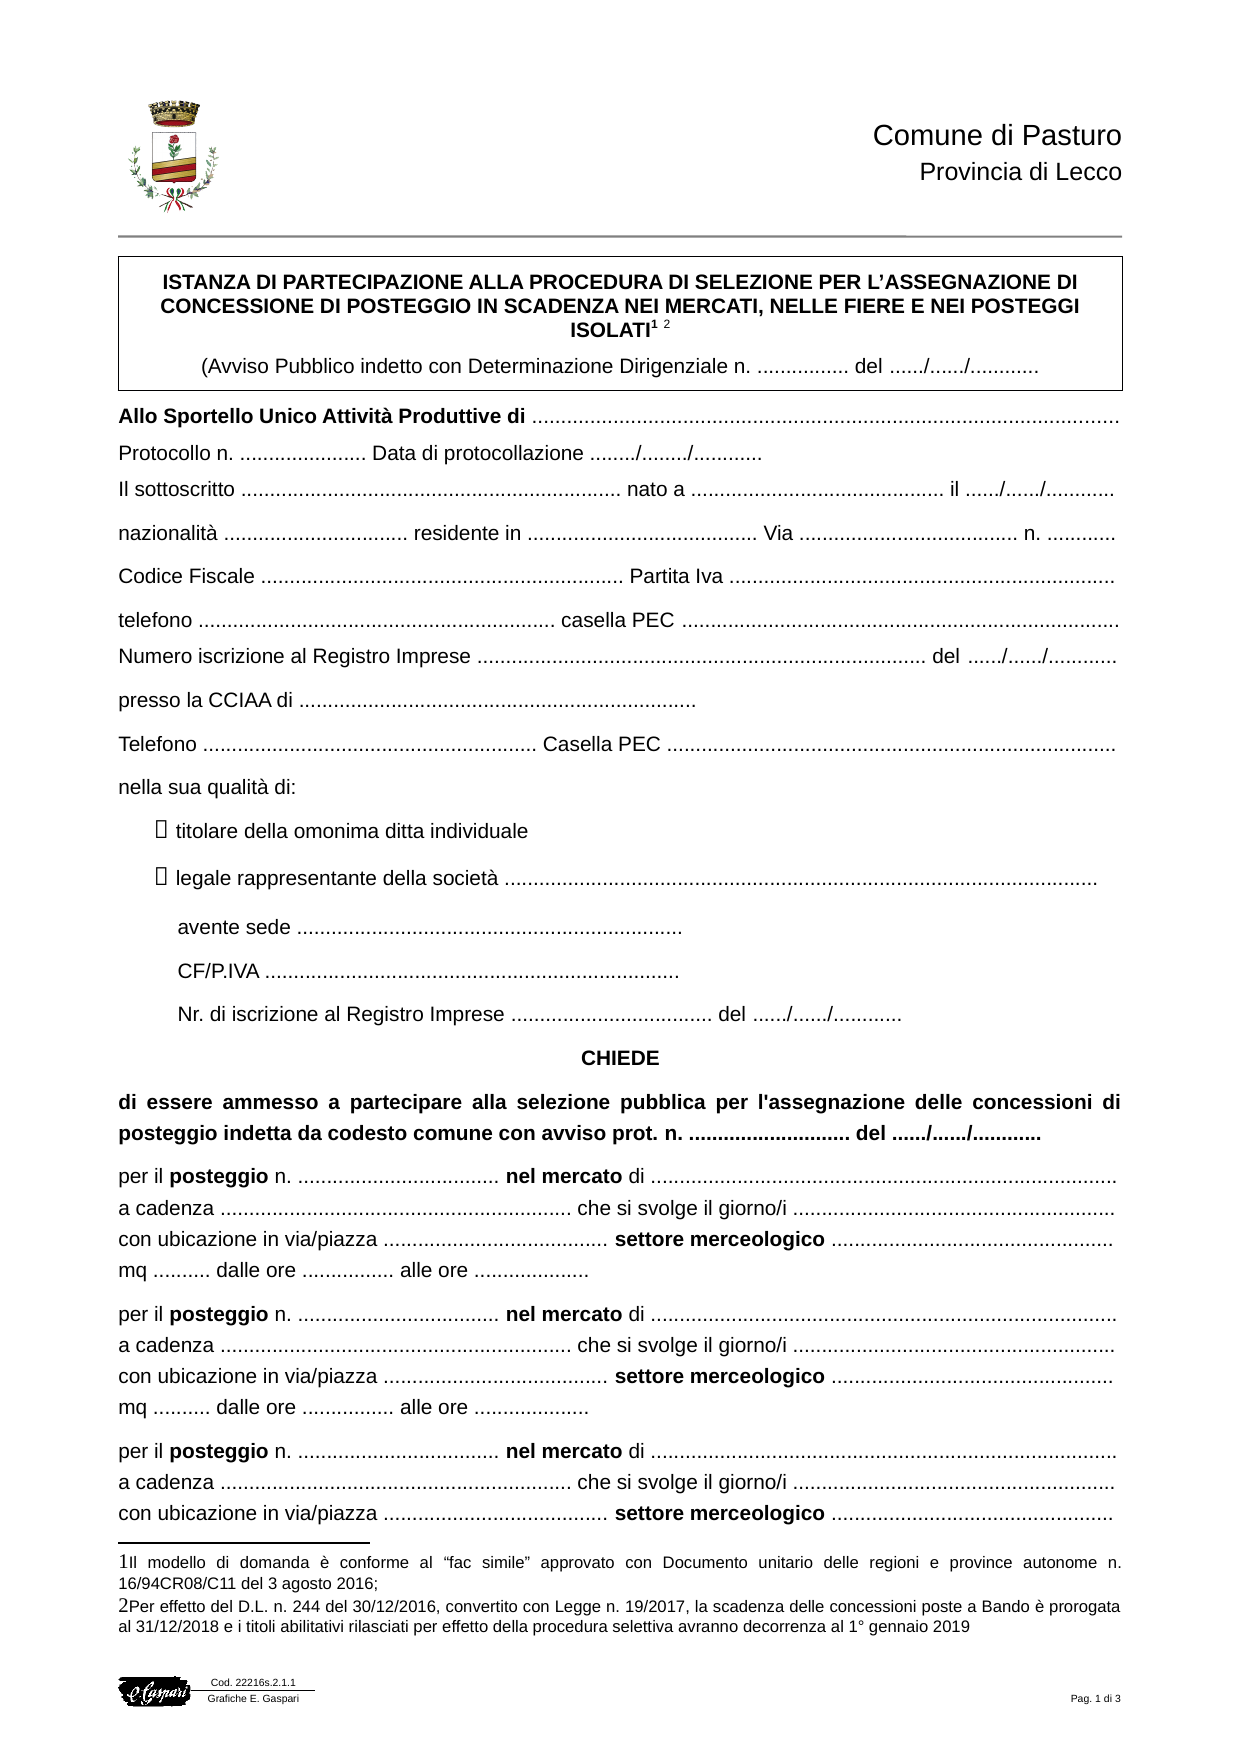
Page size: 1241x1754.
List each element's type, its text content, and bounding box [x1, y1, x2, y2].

text di essere ammesso a partecipare alla selezione pubblica per l'assegnazione delle concessioni di posteggio indetta da codesto comune con avviso prot. n. ............................ del ....../....../............ [118, 1089, 1122, 1144]
text per il posteggio n. ................................... nel mercato di ................................................................................. a cadenza ............................................................. che si svolge il giorno/i ........................................................ con ubicazione in via/piazza ....................................... settore merceologico ................................................. mq .......... dalle ore ................ alle ore .................... [118, 1301, 1122, 1419]
text Protocollo n. ...................... Data di protocollazione ......../......../............ [118, 440, 1122, 464]
text Telefono .......................................................... Casella PEC .............................................................................. [118, 731, 1122, 755]
picture [122, 87, 224, 219]
text presso la CCIAA di ..................................................................... [118, 688, 1122, 712]
text nazionalità ................................ residente in ........................................ Via ...................................... n. ............ [118, 520, 1122, 544]
text  legale rappresentante della società ....................................................................................................... [153, 858, 1122, 892]
text Allo Sportello Unico Attività Produttive di [118, 404, 1122, 428]
text avente sede ................................................................... [177, 915, 1122, 939]
text Nr. di iscrizione al Registro Imprese ................................... del ....../....../............ [177, 1002, 1122, 1026]
text Codice Fiscale ............................................................... Partita Iva ................................................................... [118, 564, 1122, 588]
text per il posteggio n. ................................... nel mercato di ................................................................................. a cadenza ............................................................. che si svolge il giorno/i ........................................................ con ubicazione in via/piazza ....................................... settore merceologico ................................................. [118, 1438, 1122, 1525]
text telefono .............................................................. casella PEC ............................................................................ [118, 608, 1122, 632]
text CF/P.IVA ........................................................................ [177, 958, 1122, 982]
picture [117, 1675, 191, 1707]
text Il sottoscritto .................................................................. nato a ............................................ il ....../....../............ [118, 477, 1122, 501]
text  titolare della omonima ditta individuale [153, 812, 1122, 846]
text CHIEDE [118, 1046, 1122, 1070]
text Comune di Pasturo [224, 118, 1122, 152]
text per il posteggio n. ................................... nel mercato di ................................................................................. a cadenza ............................................................. che si svolge il giorno/i ........................................................ con ubicazione in via/piazza ....................................... settore merceologico ................................................. mq .......... dalle ore ................ alle ore .................... [118, 1164, 1122, 1282]
text Numero iscrizione al Registro Imprese .............................................................................. del ....../....../............ [118, 644, 1122, 668]
text Provincia di Lecco [224, 157, 1122, 185]
table_header ISTANZA DI PARTECIPAZIONE ALLA PROCEDURA DI SELEZIONE PER L’ASSEGNAZIONE DI CONCESSIONE DI POSTEGGIO IN SCADENZA NEI MERCATI, NELLE FIERE E NEI POSTEGGI ISOLATI (Avviso Pubblico indetto con Determinazione Dirigenziale n. ................ del ....../....../............ [119, 257, 1122, 390]
text nella sua qualità di: [118, 775, 1122, 799]
